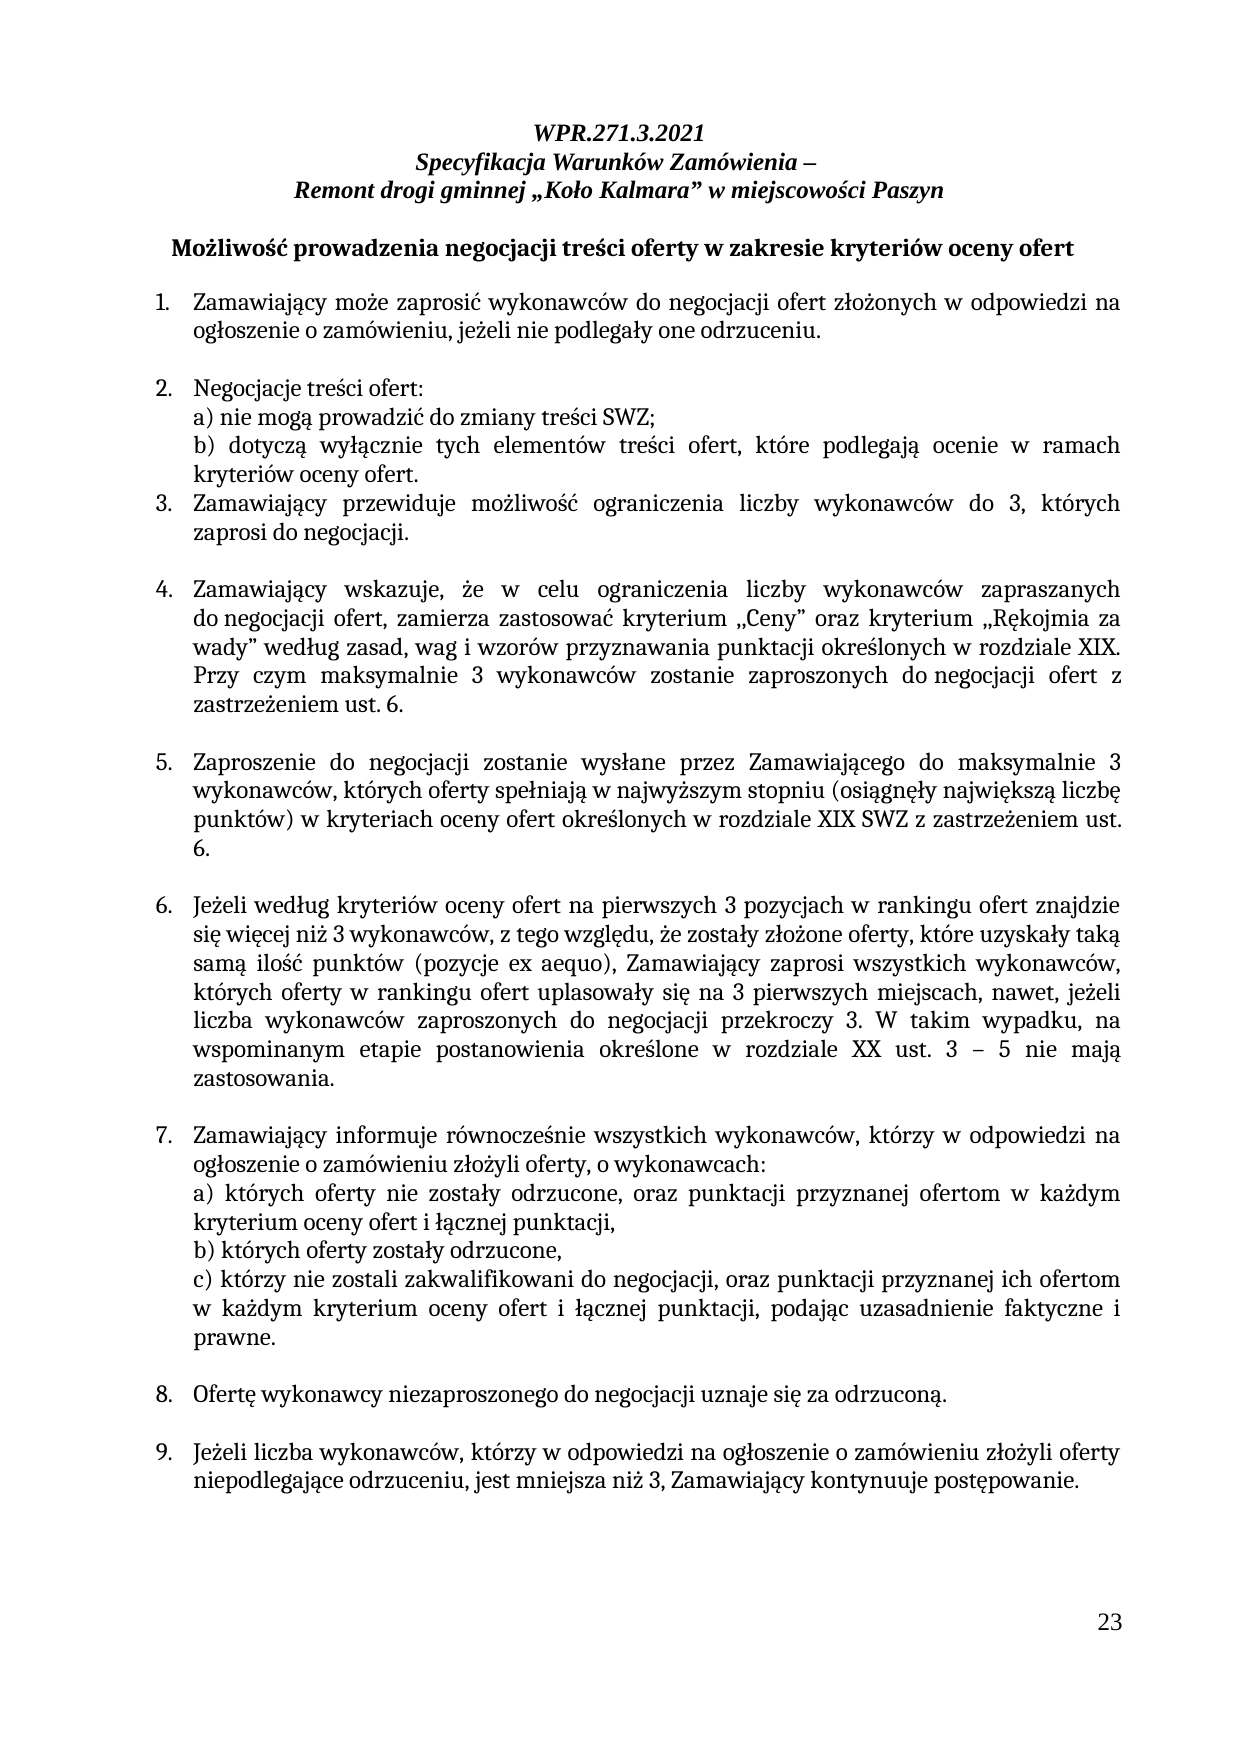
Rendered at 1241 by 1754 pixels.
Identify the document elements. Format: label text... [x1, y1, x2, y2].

list b) dotyczą wyłącznie tych elementów treści ofert, które podlegają ocenie w ramach kryteriów oceny ofert. [156, 431, 1122, 489]
list Negocjacje treści ofert: [156, 374, 1122, 403]
list Jeżeli według kryteriów oceny ofert na pierwszych 3 pozycjach w rankingu ofert znajdzie się więcej niż 3 wykonawców, z tego względu, że zostały złożone oferty, które uzyskały taką samą ilość punktów (pozycje ex aequo), Zamawiający zaprosi wszystkich wykonawców, których oferty w rankingu ofert uplasowały się na 3 pierwszych miejscach, nawet, jeżeli liczba wykonawców zaproszonych do negocjacji przekroczy 3. W takim wypadku, na wspominanym etapie postanowienia określone w rozdziale XX ust. 3 – 5 nie mają zastosowania. [156, 891, 1122, 1093]
list b) których oferty zostały odrzucone, [156, 1236, 1122, 1265]
list a) nie mogą prowadzić do zmiany treści SWZ; [156, 403, 1122, 431]
list Ofertę wykonawcy niezaproszonego do negocjacji uznaje się za odrzuconą. [156, 1380, 1122, 1409]
list Zamawiający wskazuje, że w celu ograniczenia liczby wykonawców zapraszanych do negocjacji ofert, zamierza zastosować kryterium ,,Ceny” oraz kryterium ,,Rękojmia za wady” według zasad, wag i wzorów przyznawania punktacji określonych w rozdziale XIX. Przy czym maksymalnie 3 wykonawców zostanie zaproszonych do negocjacji ofert z zastrzeżeniem ust. 6. [156, 575, 1122, 719]
text Możliwość prowadzenia negocjacji treści oferty w zakresie kryteriów oceny ofert [118, 234, 1122, 263]
list Jeżeli liczba wykonawców, którzy w odpowiedzi na ogłoszenie o zamówieniu złożyli oferty niepodlegające odrzuceniu, jest mniejsza niż 3, Zamawiający kontynuuje postępowanie. [156, 1438, 1122, 1495]
list Zamawiający może zaprosić wykonawców do negocjacji ofert złożonych w odpowiedzi na ogłoszenie o zamówieniu, jeżeli nie podlegały one odrzuceniu. [156, 288, 1122, 345]
list a) których oferty nie zostały odrzucone, oraz punktacji przyznanej ofertom w każdym kryterium oceny ofert i łącznej punktacji, [156, 1179, 1122, 1236]
list Zamawiający przewiduje możliwość ograniczenia liczby wykonawców do 3, których zaprosi do negocjacji. [156, 489, 1122, 546]
list Zamawiający informuje równocześnie wszystkich wykonawców, którzy w odpowiedzi na ogłoszenie o zamówieniu złożyli oferty, o wykonawcach: [156, 1121, 1122, 1179]
list Zaproszenie do negocjacji zostanie wysłane przez Zamawiającego do maksymalnie 3 wykonawców, których oferty spełniają w najwyższym stopniu (osiągnęły największą liczbę punktów) w kryteriach oceny ofert określonych w rozdziale XIX SWZ z zastrzeżeniem ust. 6. [156, 748, 1122, 863]
list c) którzy nie zostali zakwalifikowani do negocjacji, oraz punktacji przyznanej ich ofertom w każdym kryterium oceny ofert i łącznej punktacji, podając uzasadnienie faktyczne i prawne. [156, 1265, 1122, 1351]
